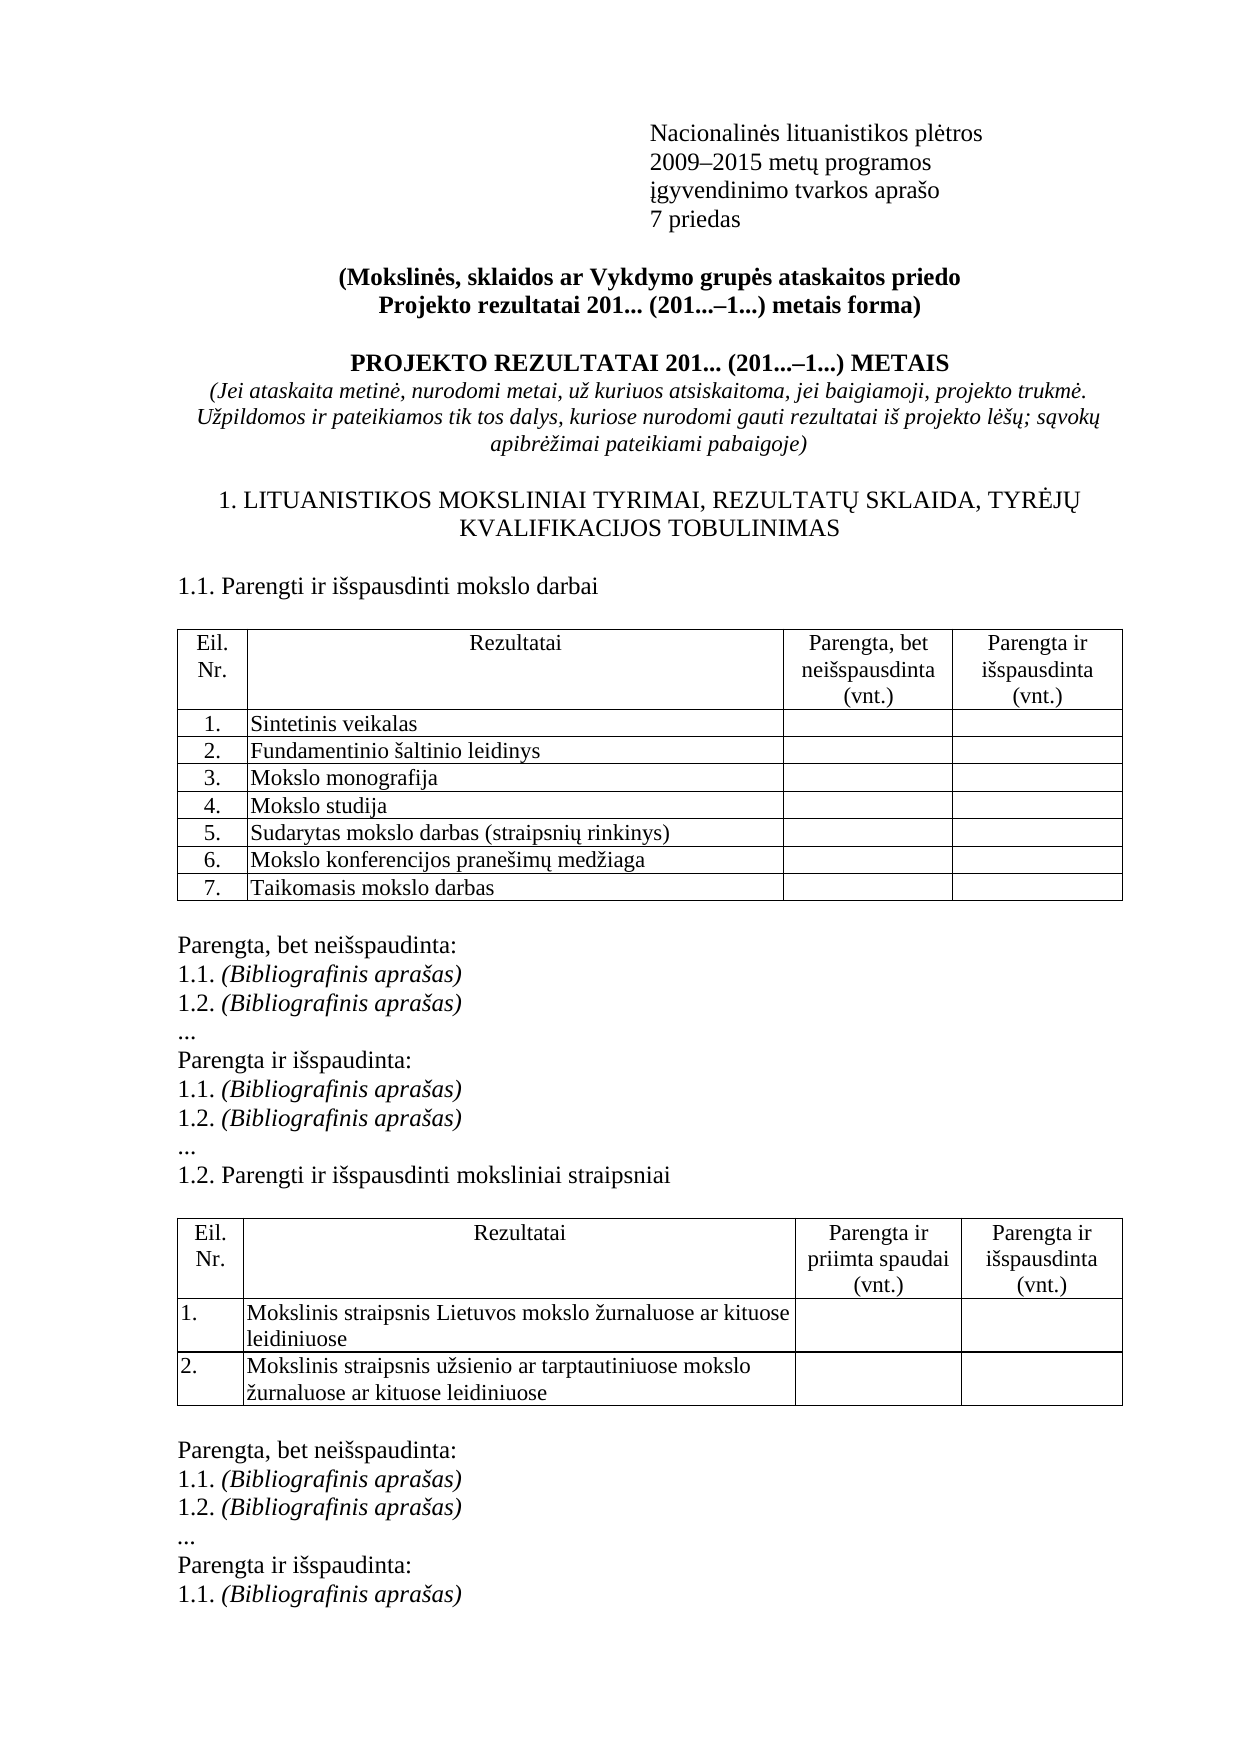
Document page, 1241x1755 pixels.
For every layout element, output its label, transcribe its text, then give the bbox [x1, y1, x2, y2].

table_cell [953, 874, 1122, 900]
table_cell Mokslinis straipsnis užsienio ar tarptautiniuose mokslo žurnaluose ar kituose leidiniuose [244, 1353, 795, 1405]
table_cell 2. [178, 737, 247, 763]
table_cell 7. [178, 874, 247, 900]
table_cell 6. [178, 847, 247, 873]
table_cell Mokslo monografija [248, 764, 783, 791]
text (Mokslinės, sklaidos ar Vykdymo grupės ataskaitos priedo Projekto rezultatai 201... (201...–1...) metais forma) [177, 262, 1122, 319]
text ... [177, 1131, 1122, 1160]
table_cell Mokslinis straipsnis Lietuvos mokslo žurnaluose ar kituose leidiniuose [244, 1299, 795, 1351]
table_header Eil. Nr. [178, 1219, 243, 1298]
text PROJEKTO REZULTATAI 201... (201...–1...) METAIS [177, 348, 1122, 377]
table_cell Sintetinis veikalas [248, 710, 783, 736]
text ... [177, 1521, 1122, 1550]
table_cell Mokslo konferencijos pranešimų medžiaga [248, 847, 783, 873]
table_cell 3. [178, 764, 247, 791]
text 1.2. (Bibliografinis aprašas) [177, 1492, 1122, 1521]
table_cell 4. [178, 792, 247, 818]
table_cell [784, 710, 952, 736]
table_cell [784, 792, 952, 818]
table_cell [953, 764, 1122, 791]
text Nacionalinės lituanistikos plėtros [649, 118, 1122, 147]
text 1.2. (Bibliografinis aprašas) [177, 988, 1122, 1016]
table_header Parengta ir išspausdinta (vnt.) [962, 1219, 1122, 1298]
table_header Parengta, bet neišspausdinta (vnt.) [784, 630, 952, 708]
text 1.2. Parengti ir išspausdinti moksliniai straipsniai [177, 1160, 1122, 1189]
table_cell 2. [178, 1353, 243, 1405]
text 1.1. (Bibliografinis aprašas) [177, 1074, 1122, 1103]
table_header Eil. Nr. [178, 630, 247, 708]
table_cell [953, 819, 1122, 846]
table_cell Taikomasis mokslo darbas [248, 874, 783, 900]
text įgyvendinimo tvarkos aprašo [649, 176, 1122, 204]
table_cell [784, 764, 952, 791]
table_cell [953, 847, 1122, 873]
table_cell Fundamentinio šaltinio leidinys [248, 737, 783, 763]
text ... [177, 1016, 1122, 1045]
text Parengta ir išspaudinta: [177, 1550, 1122, 1579]
text 1. LITUANISTIKOS MOKSLINIAI TYRIMAI, REZULTATŲ SKLAIDA, TYRĖJŲ KVALIFIKACIJOS TOBULINIMAS [177, 485, 1122, 542]
table_header Parengta ir priimta spaudai (vnt.) [796, 1219, 961, 1298]
text 1.1. (Bibliografinis aprašas) [177, 1464, 1122, 1492]
table_cell [784, 819, 952, 846]
table_cell [953, 792, 1122, 818]
text 7 priedas [649, 204, 1122, 233]
table_cell [962, 1299, 1122, 1351]
text 1.2. (Bibliografinis aprašas) [177, 1103, 1122, 1131]
table_cell Sudarytas mokslo darbas (straipsnių rinkinys) [248, 819, 783, 846]
table_cell 1. [178, 710, 247, 736]
table_cell Mokslo studija [248, 792, 783, 818]
table_cell [796, 1353, 961, 1405]
table_header Rezultatai [244, 1219, 795, 1298]
text Parengta ir išspaudinta: [177, 1045, 1122, 1074]
table_cell [953, 710, 1122, 736]
text Parengta, bet neišspaudinta: [177, 930, 1122, 959]
text 1.1. (Bibliografinis aprašas) [177, 1579, 1122, 1607]
text 1.1. Parengti ir išspausdinti mokslo darbai [177, 571, 1122, 600]
table_cell 1. [178, 1299, 243, 1351]
table_cell [796, 1299, 961, 1351]
table_cell [962, 1353, 1122, 1405]
table_cell [784, 874, 952, 900]
table_cell [784, 847, 952, 873]
table_header Rezultatai [248, 630, 783, 708]
text (Jei ataskaita metinė, nurodomi metai, už kuriuos atsiskaitoma, jei baigiamoji, projekto trukmė. Užpildomos ir pateikiamos tik tos dalys, kuriose nurodomi gauti rezultatai iš projekto lėšų; sąvokų apibrėžimai pateikiami pabaigoje) [177, 377, 1122, 456]
table_cell 5. [178, 819, 247, 846]
text 1.1. (Bibliografinis aprašas) [177, 959, 1122, 988]
table_cell [953, 737, 1122, 763]
text Parengta, bet neišspaudinta: [177, 1435, 1122, 1464]
text 2009–2015 metų programos [649, 147, 1122, 176]
table_cell [784, 737, 952, 763]
table_header Parengta ir išspausdinta (vnt.) [953, 630, 1122, 708]
